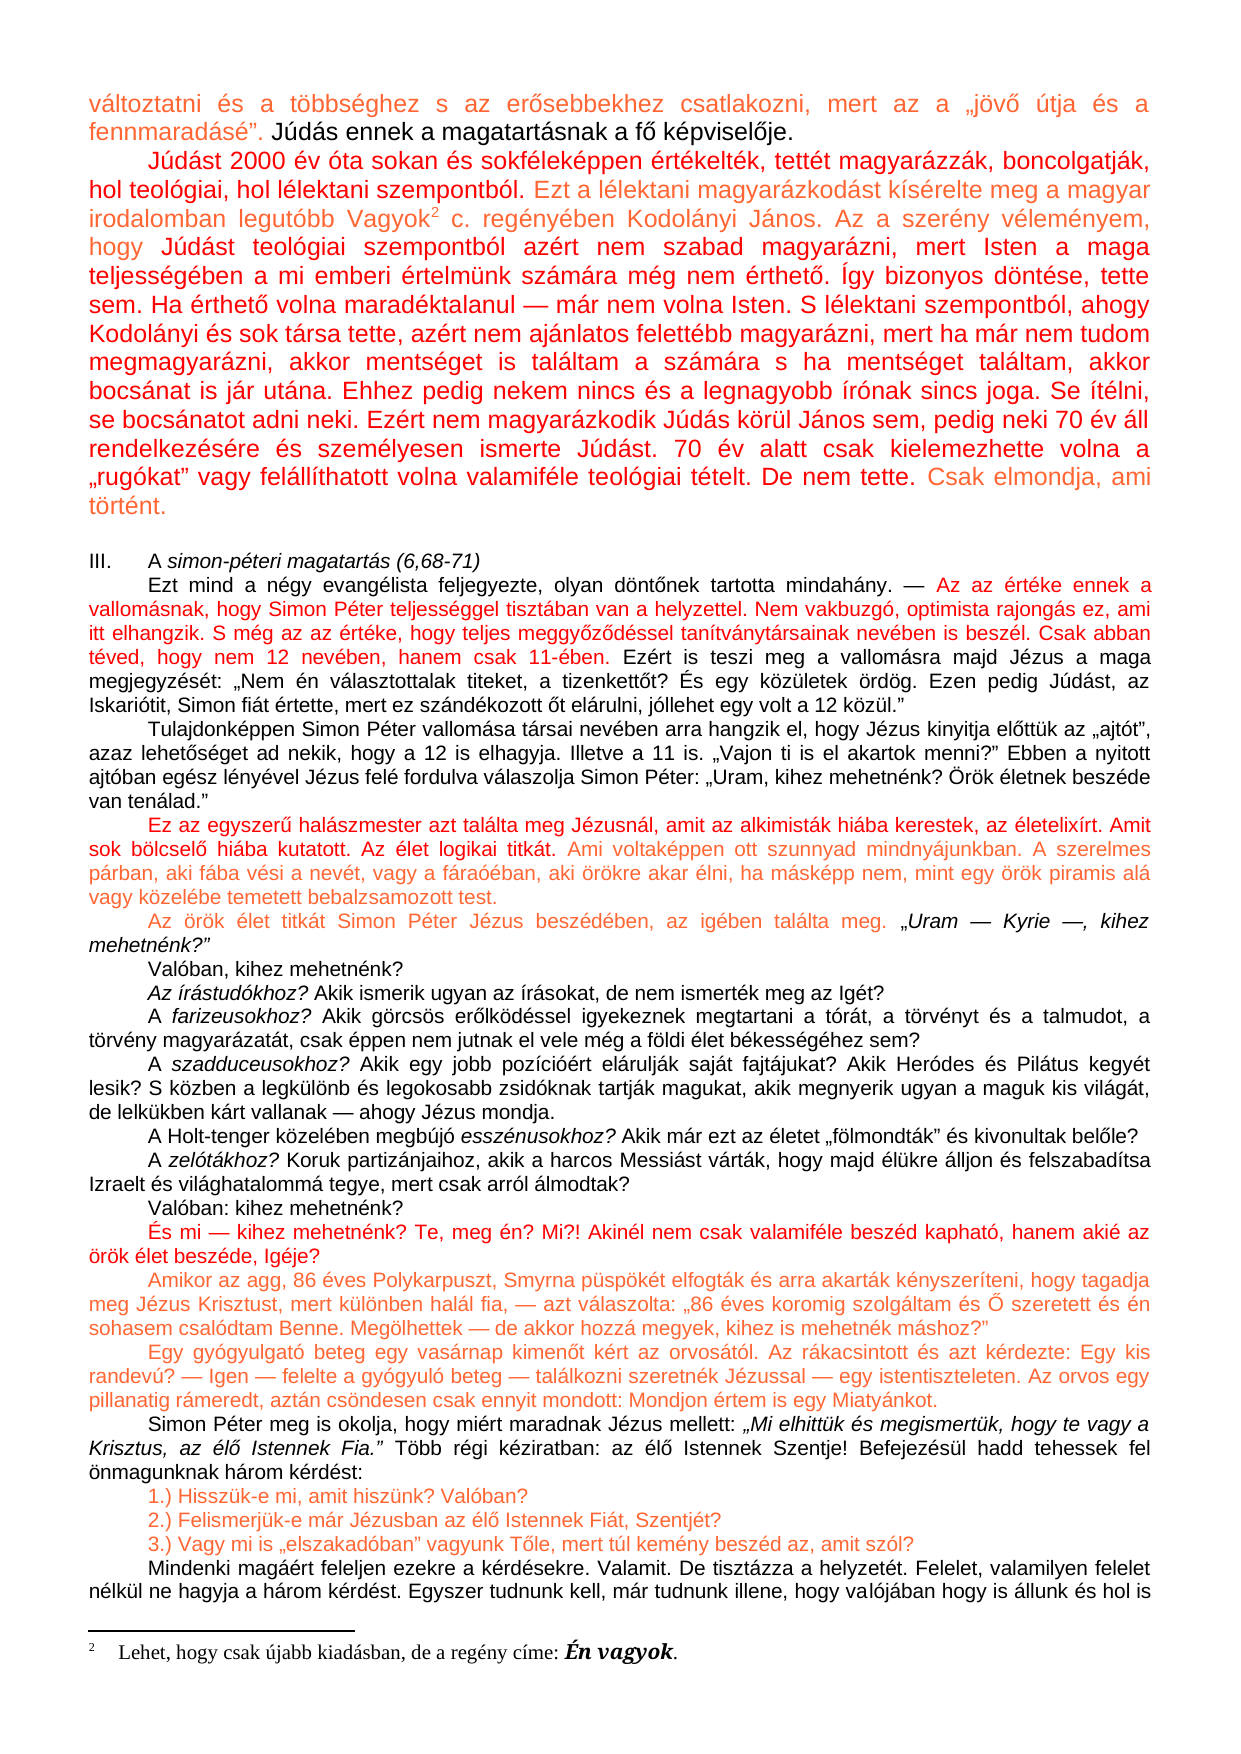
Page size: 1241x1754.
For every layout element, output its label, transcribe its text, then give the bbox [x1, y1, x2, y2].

text A Holt-tenger közelében megbújó esszénusokhoz? Akik már ezt az életet „fölmondták” és kivonultak belőle? [88, 1124, 1152, 1148]
text Amikor az agg, 86 éves Polykarpuszt, Smyrna püspökét elfogták és arra akarták kényszeríteni, hogy tagadja meg Jézus Krisztust, mert különben halál fia, — azt válaszolta: „86 éves koromig szolgáltam és Ő szeretett és én sohasem csalódtam Benne. Megölhettek — de akkor hozzá megyek, kihez is mehetnék máshoz?” [88, 1268, 1152, 1340]
text A szadduceusokhoz? Akik egy jobb pozícióért elárulják saját fajtájukat? Akik Heródes és Pilátus kegyét lesik? S közben a legkülönb és legokosabb zsidóknak tartják magukat, akik megnyerik ugyan a maguk kis világát, de lelkükben kárt vallanak — ahogy Jézus mondja. [88, 1052, 1152, 1124]
text 3.) Vagy mi is „elszakadóban” vagyunk Tőle, mert túl kemény beszéd az, amit szól? [88, 1532, 1152, 1556]
text Lehet, hogy csak újabb kiadásban, de a regény címe: Én vagyok. [88, 1637, 1152, 1665]
text Simon Péter meg is okolja, hogy miért maradnak Jézus mellett: „Mi elhittük és megismertük, hogy te vagy a Krisztus, az élő Istennek Fia.” Több régi kéziratban: az élő Istennek Szentje! Befejezésül hadd tehessek fel önmagunknak három kérdést: [88, 1412, 1152, 1484]
text 2.) Felismerjük‑e már Jézusban az élő Istennek Fiát, Szentjét? [88, 1508, 1152, 1532]
text III. A simon-péteri magatartás (6,68-71) [88, 549, 1152, 573]
text Az írástudókhoz? Akik ismerik ugyan az írásokat, de nem ismerték meg az Igét? [88, 981, 1152, 1004]
text 1.) Hisszük‑e mi, amit hiszünk? Valóban? [88, 1484, 1152, 1508]
text A farizeusokhoz? Akik görcsös erőlködéssel igyekeznek megtartani a tórát, a törvényt és a talmudot, a törvény magyarázatát, csak éppen nem jutnak el vele még a földi élet békességéhez sem? [88, 1004, 1152, 1052]
text változtatni és a többséghez s az erősebbekhez csatlakozni, mert az a „jövő útja és a fennmaradásé”. Júdás ennek a magatartásnak a fő képviselője. [88, 88, 1152, 146]
text Júdást 2000 év óta sokan és sokféleképpen értékelték, tettét magyarázzák, boncolgatják, hol teológiai, hol lélektani szempontból. Ezt a lélektani magyarázkodást kísérelte meg a magyar irodalomban legutóbb Vagyok c. regényében Kodolányi János. Az a szerény véleményem, hogy Júdást teológiai szempontból azért nem szabad magyarázni, mert Isten a maga teljességében a mi emberi értelmünk számára még nem érthető. Így bizonyos döntése, tette sem. Ha érthető volna maradéktalanul — már nem volna Isten. S lélektani szempontból, ahogy Kodolányi és sok társa tette, azért nem ajánlatos felettébb magyarázni, mert ha már nem tudom megmagyarázni, akkor mentséget is találtam a számára s ha mentséget találtam, akkor bocsánat is jár utána. Ehhez pedig nekem nincs és a legnagyobb írónak sincs joga. Se ítélni, se bocsánatot adni neki. Ezért nem magyarázkodik Júdás körül János sem, pedig neki 70 év áll rendelkezésére és személyesen ismerte Júdást. 70 év alatt csak kielemezhette volna a „rugókat” vagy felállíthatott volna valamiféle teológiai tételt. De nem tette. Csak elmondja, ami történt. [88, 146, 1152, 520]
text Ezt mind a négy evangélista feljegyezte, olyan döntőnek tartotta mindahány. — Az az értéke ennek a vallomásnak, hogy Simon Péter teljességgel tisztában van a helyzettel. Nem vakbuzgó, optimista rajongás ez, ami itt elhangzik. S még az az értéke, hogy teljes meggyőződéssel tanítványtársainak nevében is beszél. Csak abban téved, hogy nem 12 nevében, hanem csak 11-ében. Ezért is teszi meg a vallomásra majd Jézus a maga megjegyzését: „Nem én választottalak titeket, a tizenkettőt? És egy közületek ördög. Ezen pedig Júdást, az Iskariótit, Simon fiát értette, mert ez szándékozott őt elárulni, jóllehet egy volt a 12 közül.” [88, 573, 1152, 717]
text A zelótákhoz? Koruk partizánjaihoz, akik a harcos Messiást várták, hogy majd élükre álljon és felszabadítsa Izraelt és világhatalommá tegye, mert csak arról álmodtak? [88, 1148, 1152, 1196]
text Tulajdonképpen Simon Péter vallomása társai nevében arra hangzik el, hogy Jézus kinyitja előttük az „ajtót”, azaz lehetőséget ad nekik, hogy a 12 is elhagyja. Illetve a 11 is. „Vajon ti is el akartok menni?” Ebben a nyitott ajtóban egész lényével Jézus felé fordulva válaszolja Simon Péter: „Uram, kihez mehetnénk? Örök életnek beszéde van tenálad.” [88, 717, 1152, 813]
text És mi — kihez mehetnénk? Te, meg én? Mi?! Akinél nem csak valamiféle beszéd kapható, hanem akié az örök élet beszéde, Igéje? [88, 1220, 1152, 1268]
text Valóban, kihez mehetnénk? [88, 957, 1152, 981]
text Ez az egyszerű halászmester azt találta meg Jézusnál, amit az alkimisták hiába kerestek, az életelixírt. Amit sok bölcselő hiába kutatott. Az élet logikai titkát. Ami voltaképpen ott szunnyad mindnyájunkban. A szerelmes párban, aki fába vési a nevét, vagy a fáraóéban, aki örökre akar élni, ha másképp nem, mint egy örök piramis alá vagy közelébe temetett bebalzsamozott test. [88, 813, 1152, 909]
text Az örök élet titkát Simon Péter Jézus beszédében, az igében találta meg. „Uram — Kyrie —, kihez mehetnénk?” [88, 909, 1152, 957]
text Valóban: kihez mehetnénk? [88, 1196, 1152, 1220]
text Egy gyógyulgató beteg egy vasárnap kimenőt kért az orvosától. Az rákacsintott és azt kérdezte: Egy kis randevú? — Igen — felelte a gyógyuló beteg — találkozni szeretnék Jézussal — egy istentiszteleten. Az orvos egy pillanatig rámeredt, aztán csöndesen csak ennyit mondott: Mondjon értem is egy Miatyánkot. [88, 1340, 1152, 1412]
text Mindenki magáért feleljen ezekre a kérdésekre. Valamit. De tisztázza a helyzetét. Felelet, valamilyen felelet nélkül ne hagyja a három kérdést. Egyszer tudnunk kell, már tudnunk illene, hogy va­lójában hogy is állunk és hol is [88, 1556, 1152, 1603]
